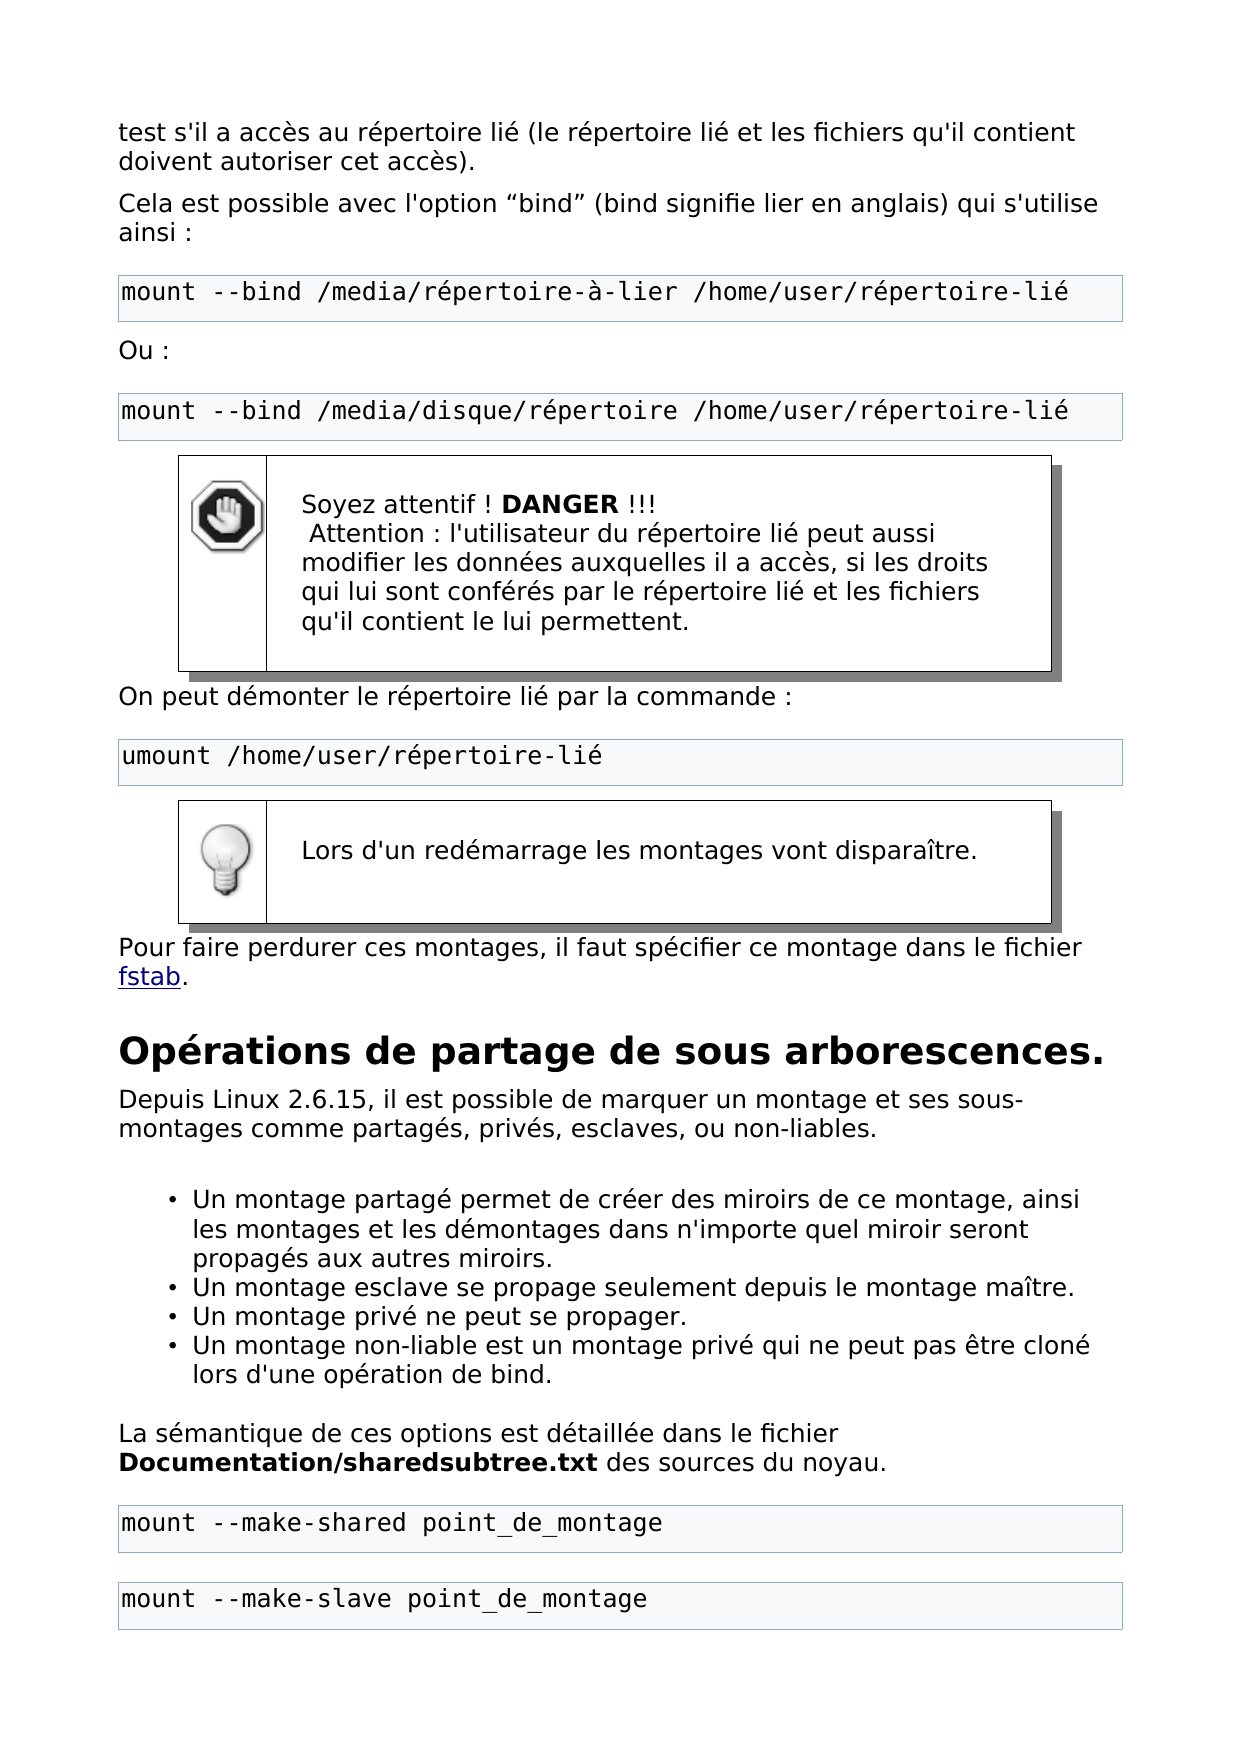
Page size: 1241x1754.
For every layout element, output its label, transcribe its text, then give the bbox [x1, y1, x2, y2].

text Depuis Linux 2.6.15, il est possible de marquer un montage et ses sous-montages comme partagés, privés, esclaves, ou non-liables. [118, 1085, 1122, 1144]
table_header [179, 801, 266, 923]
list Un montage esclave se propage seulement depuis le montage maître. [177, 1273, 1122, 1302]
text On peut démonter le répertoire lié par la commande : [118, 682, 1122, 711]
table_header Soyez attentif ! DANGER !!! Attention : l'utilisateur du répertoire lié peut aussi modifier les données auxquelles il a accès, si les droits qui lui sont conférés par le répertoire lié et les fichiers qu'il contient le lui permettent. [267, 456, 1051, 671]
subtitle Opérations de partage de sous arborescences. [118, 1029, 1122, 1073]
text Ou : [118, 336, 1122, 366]
picture [190, 478, 266, 554]
table_header [179, 456, 266, 671]
list Un montage privé ne peut se propager. [177, 1302, 1122, 1332]
text Cela est possible avec l'option “bind” (bind signifie lier en anglais) qui s'utilise ainsi : [118, 189, 1122, 247]
table_header mount --make-shared point_de_montage [119, 1506, 1122, 1552]
table_header Lors d'un redémarrage les montages vont disparaître. [267, 801, 1051, 923]
table_header umount /home/user/répertoire-lié [119, 740, 1122, 785]
table_header mount --bind /media/disque/répertoire /home/user/répertoire-lié [119, 394, 1122, 440]
text test s'il a accès au répertoire lié (le répertoire lié et les fichiers qu'il contient doivent autoriser cet accès). [118, 118, 1122, 176]
table_header mount --bind /media/répertoire-à-lier /home/user/répertoire-lié [119, 276, 1122, 321]
picture [190, 824, 266, 899]
text Pour faire perdurer ces montages, il faut spécifier ce montage dans le fichier fstab. [118, 933, 1122, 992]
table_header mount --make-slave point_de_montage [119, 1583, 1122, 1628]
list Un montage partagé permet de créer des miroirs de ce montage, ainsi les montages et les démontages dans n'importe quel miroir seront propagés aux autres miroirs. [177, 1186, 1122, 1273]
text La sémantique de ces options est détaillée dans le fichier Documentation/sharedsubtree.txt des sources du noyau. [118, 1419, 1122, 1478]
list Un montage non-liable est un montage privé qui ne peut pas être cloné lors d'une opération de bind. [177, 1332, 1122, 1390]
